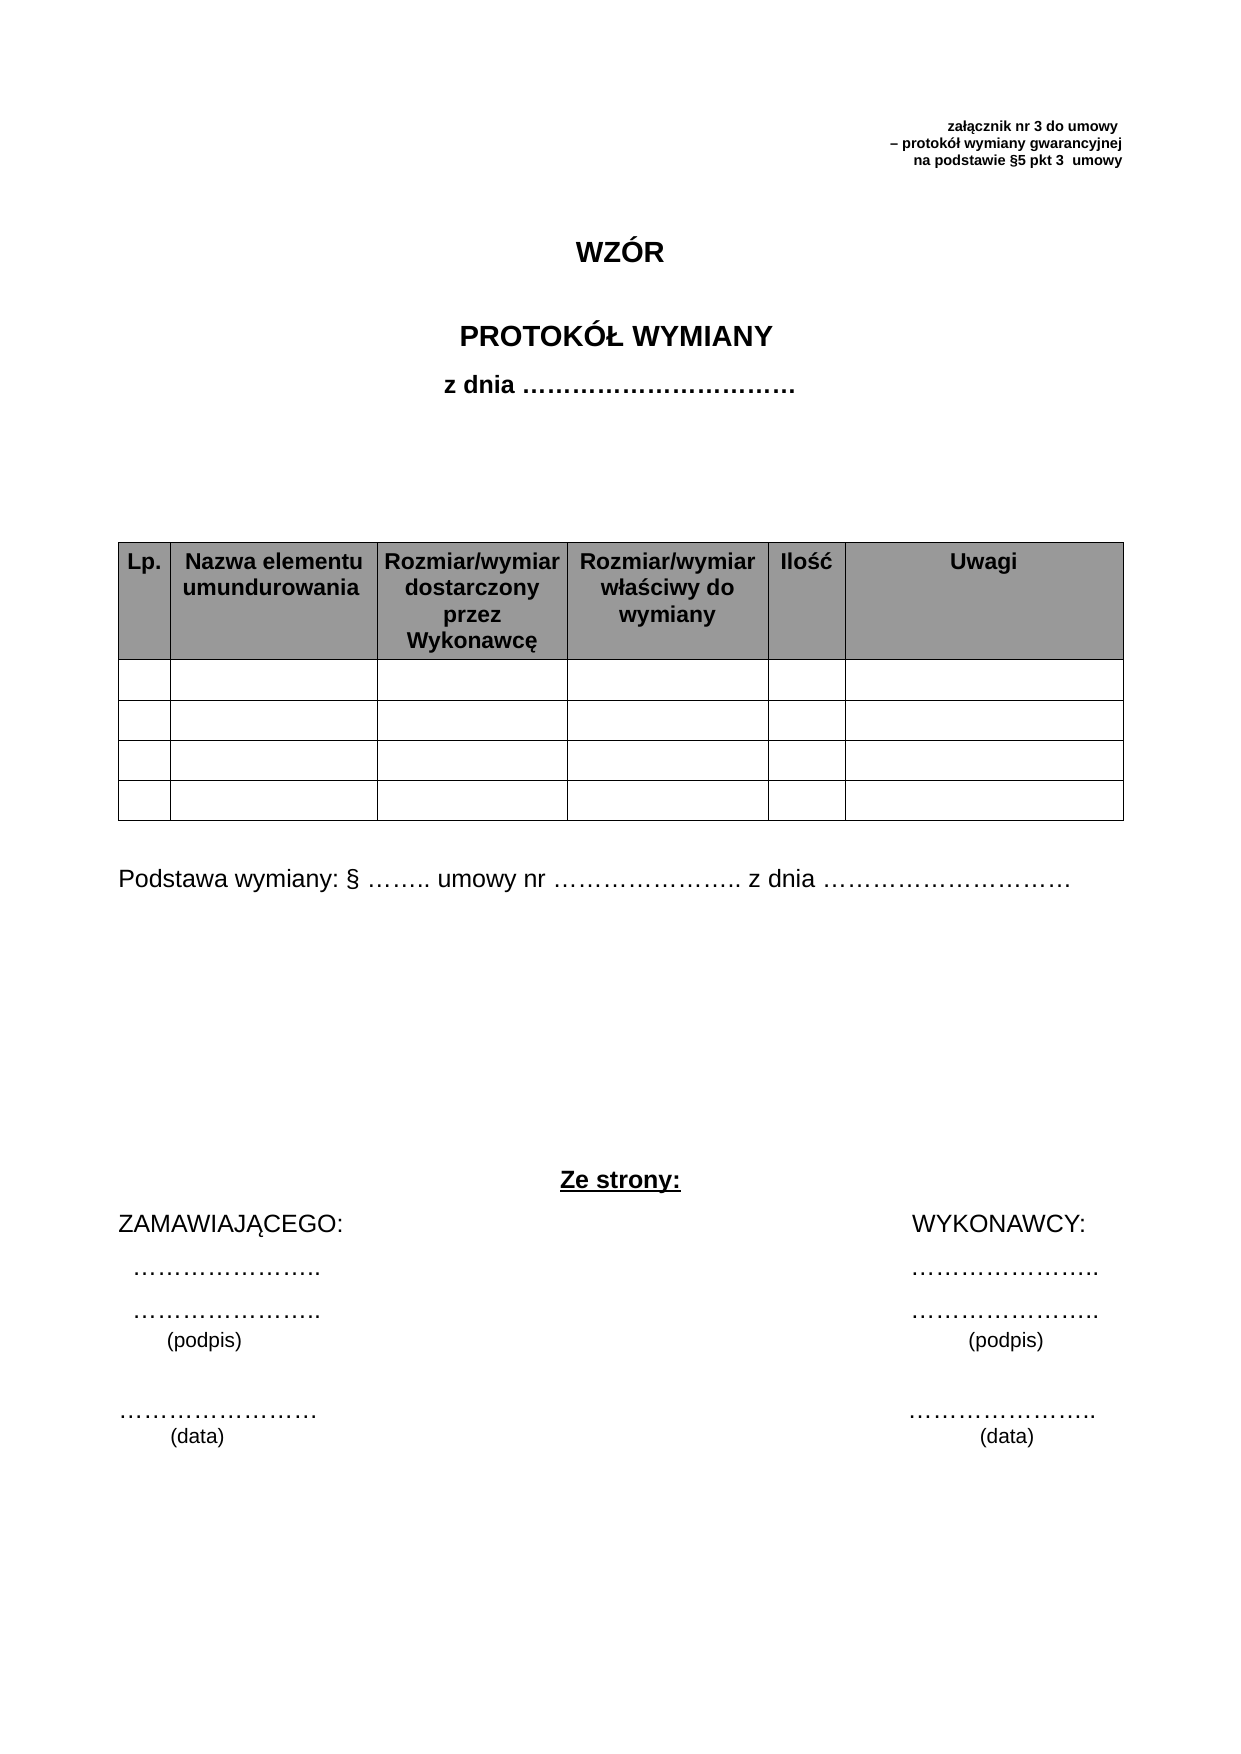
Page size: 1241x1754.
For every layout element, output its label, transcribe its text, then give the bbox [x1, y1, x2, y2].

table_cell [378, 781, 567, 820]
text ………………….. ………………….. [118, 1252, 1122, 1281]
table_cell [171, 701, 377, 740]
text PROTOKÓŁ WYMIANY [118, 319, 1122, 353]
text Ze strony: [118, 1166, 1122, 1194]
table_header Ilość [769, 543, 845, 659]
table_cell [769, 781, 845, 820]
text na podstawie §5 pkt 3 umowy [118, 152, 1122, 168]
table_cell [378, 660, 567, 699]
text z dnia …………………………… [118, 370, 1122, 398]
text …………………… ………………….. [118, 1396, 1122, 1424]
table_header Rozmiar/wymiar właściwy do wymiany [568, 543, 768, 659]
table_cell [119, 781, 170, 820]
table_cell [846, 781, 1123, 820]
table_cell [171, 741, 377, 780]
table_cell [769, 701, 845, 740]
table_cell [846, 701, 1123, 740]
table_cell [846, 660, 1123, 699]
table_cell [769, 741, 845, 780]
text Podstawa wymiany: § …….. umowy nr ………………….. z dnia ………………………… [118, 864, 1122, 892]
table_cell [769, 660, 845, 699]
table_cell [568, 660, 768, 699]
table_header Nazwa elementu umundurowania [171, 543, 377, 659]
table_cell [119, 660, 170, 699]
text ………………….. ………………….. [118, 1295, 1122, 1324]
table_header Uwagi [846, 543, 1123, 659]
text – protokół wymiany gwarancyjnej [118, 135, 1122, 152]
table_cell [378, 701, 567, 740]
table_cell [171, 660, 377, 699]
text (data) (data) [118, 1424, 1122, 1448]
table_cell [846, 741, 1123, 780]
table_cell [171, 781, 377, 820]
text (podpis) (podpis) [118, 1324, 1122, 1352]
table_header Rozmiar/wymiar dostarczony przez Wykonawcę [378, 543, 567, 659]
text załącznik nr 3 do umowy [118, 118, 1122, 135]
table_cell [568, 781, 768, 820]
table_cell [568, 741, 768, 780]
table_cell [119, 741, 170, 780]
table_cell [119, 701, 170, 740]
text ZAMAWIAJĄCEGO: WYKONAWCY: [118, 1209, 1122, 1237]
table_cell [568, 701, 768, 740]
text WZÓR [118, 236, 1122, 269]
table_cell [378, 741, 567, 780]
table_header Lp. [119, 543, 170, 659]
